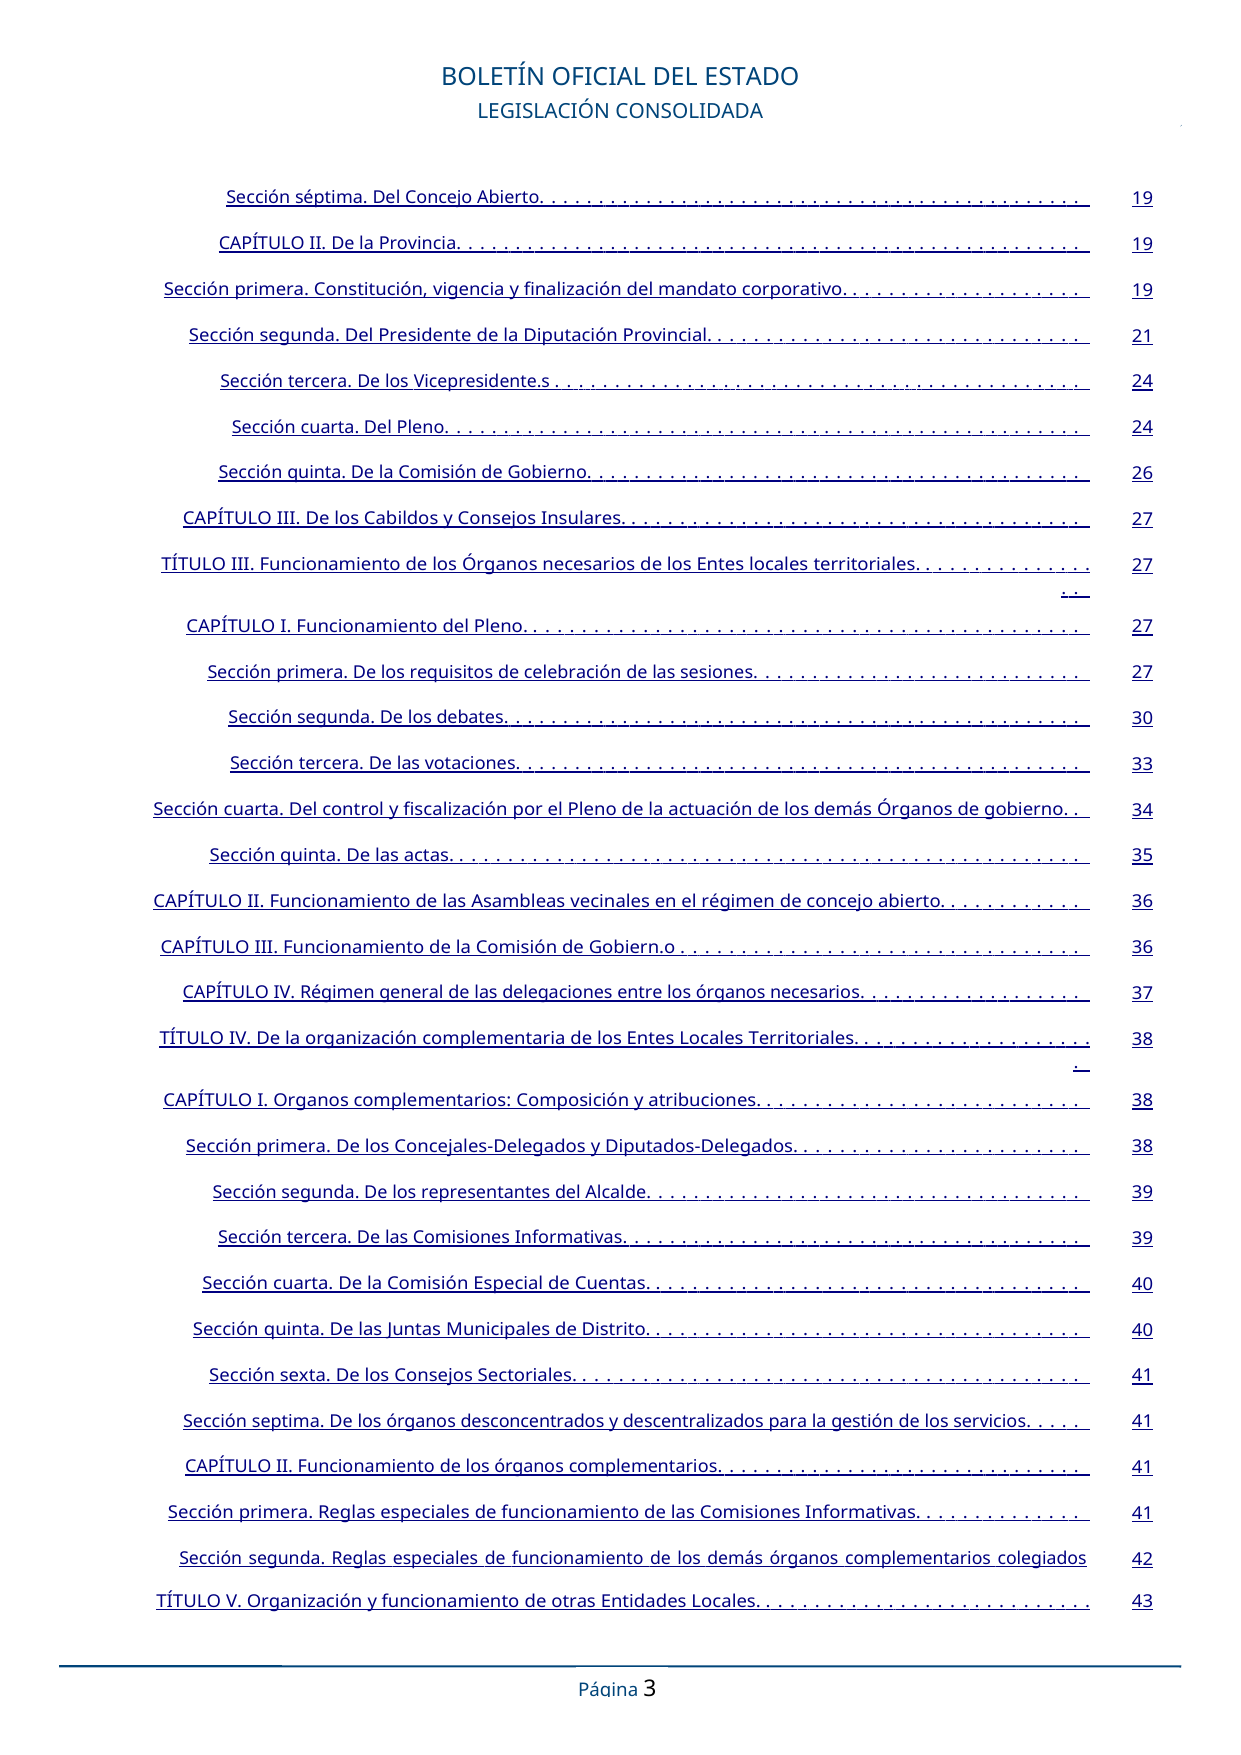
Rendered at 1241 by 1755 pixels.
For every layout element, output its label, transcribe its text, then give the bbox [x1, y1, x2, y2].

table_cell 43 [1111, 1578, 1173, 1613]
table_cell Sección quinta. De las Juntas Municipales de Distrito. . . . . . . . . . . . . . . . . . . . . . . . . . . . . . . . . . . . [151, 1303, 1111, 1349]
table_cell 26 [1111, 447, 1173, 492]
table_cell CAPÍTULO I. Organos complementarios: Composición y atribuciones. . . . . . . . . . . . . . . . . . . . . . . . . . . [151, 1074, 1111, 1120]
table_cell 35 [1111, 829, 1173, 875]
table_cell Sección segunda. De los representantes del Alcalde. . . . . . . . . . . . . . . . . . . . . . . . . . . . . . . . . . . . . [151, 1166, 1111, 1212]
table_cell Sección cuarta. De la Comisión Especial de Cuentas. . . . . . . . . . . . . . . . . . . . . . . . . . . . . . . . . . . . [151, 1258, 1111, 1303]
table_cell 36 [1111, 921, 1173, 967]
table_cell 41 [1111, 1349, 1173, 1395]
table_cell 36 [1111, 875, 1173, 921]
table_cell 37 [1111, 967, 1173, 1012]
table_cell Sección tercera. De las votaciones. . . . . . . . . . . . . . . . . . . . . . . . . . . . . . . . . . . . . . . . . . . . . . . . [151, 738, 1111, 783]
table_cell 40 [1111, 1258, 1173, 1303]
table_cell Sección segunda. Del Presidente de la Diputación Provincial. . . . . . . . . . . . . . . . . . . . . . . . . . . . . . . [151, 309, 1111, 355]
table_header 19 [1111, 182, 1173, 217]
table_cell 41 [1111, 1441, 1173, 1486]
table_cell CAPÍTULO II. Funcionamiento de los órganos complementarios. . . . . . . . . . . . . . . . . . . . . . . . . . . . . . . [151, 1441, 1111, 1486]
table_cell 30 [1111, 692, 1173, 737]
table_cell Sección cuarta. Del Pleno. . . . . . . . . . . . . . . . . . . . . . . . . . . . . . . . . . . . . . . . . . . . . . . . . . . . . . [151, 401, 1111, 447]
table_cell 39 [1111, 1166, 1173, 1212]
table_cell 39 [1111, 1212, 1173, 1257]
table_cell Sección cuarta. Del control y fiscalización por el Pleno de la actuación de los demás Órganos de gobierno. . [151, 783, 1111, 829]
table_cell 33 [1111, 738, 1173, 783]
table_cell 19 [1111, 263, 1173, 309]
table_cell Sección primera. De los requisitos de celebración de las sesiones. . . . . . . . . . . . . . . . . . . . . . . . . . . . [151, 646, 1111, 692]
table_cell 38 [1111, 1013, 1173, 1074]
table_cell 38 [1111, 1074, 1173, 1120]
table_cell Sección septima. De los órganos desconcentrados y descentralizados para la gestión de los servicios. . . . . [151, 1395, 1111, 1441]
table_cell CAPÍTULO II. Funcionamiento de las Asambleas vecinales en el régimen de concejo abierto. . . . . . . . . . . . [151, 875, 1111, 921]
table_cell Sección sexta. De los Consejos Sectoriales. . . . . . . . . . . . . . . . . . . . . . . . . . . . . . . . . . . . . . . . . . [151, 1349, 1111, 1395]
table_cell TÍTULO III. Funcionamiento de los Órganos necesarios de los Entes locales territoriales. . . . . . . . . . . . . . . . . [151, 538, 1111, 600]
table_cell Sección quinta. De la Comisión de Gobierno. . . . . . . . . . . . . . . . . . . . . . . . . . . . . . . . . . . . . . . . . . [151, 447, 1111, 492]
table_cell CAPÍTULO I. Funcionamiento del Pleno. . . . . . . . . . . . . . . . . . . . . . . . . . . . . . . . . . . . . . . . . . . . . . [151, 600, 1111, 646]
table_cell CAPÍTULO III. De los Cabildos y Consejos Insulares. . . . . . . . . . . . . . . . . . . . . . . . . . . . . . . . . . . . . . [151, 493, 1111, 538]
table_cell 24 [1111, 355, 1173, 401]
table_cell 21 [1111, 309, 1173, 355]
table_cell TÍTULO V. Organización y funcionamiento de otras Entidades Locales. . . . . . . . . . . . . . . . . . . . . . . . . . . . [151, 1578, 1111, 1613]
table_cell Sección primera. De los Concejales-Delegados y Diputados-Delegados. . . . . . . . . . . . . . . . . . . . . . . . [151, 1120, 1111, 1166]
table_cell 34 [1111, 783, 1173, 829]
table_cell CAPÍTULO III. Funcionamiento de la Comisión de Gobiern.o . . . . . . . . . . . . . . . . . . . . . . . . . . . . . . . . . [151, 921, 1111, 967]
table_cell CAPÍTULO II. De la Provincia. . . . . . . . . . . . . . . . . . . . . . . . . . . . . . . . . . . . . . . . . . . . . . . . . . . . . [151, 218, 1111, 263]
table_cell Sección tercera. De los Vicepresidente.s . . . . . . . . . . . . . . . . . . . . . . . . . . . . . . . . . . . . . . . . . . . . [151, 355, 1111, 401]
table_cell 40 [1111, 1303, 1173, 1349]
table_cell 24 [1111, 401, 1173, 447]
table_cell Sección segunda. De los debates. . . . . . . . . . . . . . . . . . . . . . . . . . . . . . . . . . . . . . . . . . . . . . . . . [151, 692, 1111, 737]
table_cell 27 [1111, 646, 1173, 692]
table_header Sección séptima. Del Concejo Abierto. . . . . . . . . . . . . . . . . . . . . . . . . . . . . . . . . . . . . . . . . . . . . . [151, 182, 1111, 217]
table_cell Sección tercera. De las Comisiones Informativas. . . . . . . . . . . . . . . . . . . . . . . . . . . . . . . . . . . . . . . [151, 1212, 1111, 1257]
table_cell 19 [1111, 218, 1173, 263]
table_cell 27 [1111, 538, 1173, 600]
table_cell CAPÍTULO IV. Régimen general de las delegaciones entre los órganos necesarios. . . . . . . . . . . . . . . . . . . [151, 967, 1111, 1012]
table_cell 27 [1111, 600, 1173, 646]
table_cell TÍTULO IV. De la organización complementaria de los Entes Locales Territoriales. . . . . . . . . . . . . . . . . . . . . [151, 1013, 1111, 1074]
table_cell 41 [1111, 1486, 1173, 1532]
table_cell Sección segunda. Reglas especiales de funcionamiento de los demás órganos complementarios colegiados [151, 1532, 1111, 1578]
table_cell 27 [1111, 493, 1173, 538]
table_cell 38 [1111, 1120, 1173, 1166]
table_cell 42 [1111, 1532, 1173, 1578]
table_cell Sección quinta. De las actas. . . . . . . . . . . . . . . . . . . . . . . . . . . . . . . . . . . . . . . . . . . . . . . . . . . . [151, 829, 1111, 875]
table_cell Sección primera. Constitución, vigencia y finalización del mandato corporativo. . . . . . . . . . . . . . . . . . . . [151, 263, 1111, 309]
table_cell Sección primera. Reglas especiales de funcionamiento de las Comisiones Informativas. . . . . . . . . . . . . . [151, 1486, 1111, 1532]
table_cell 41 [1111, 1395, 1173, 1441]
